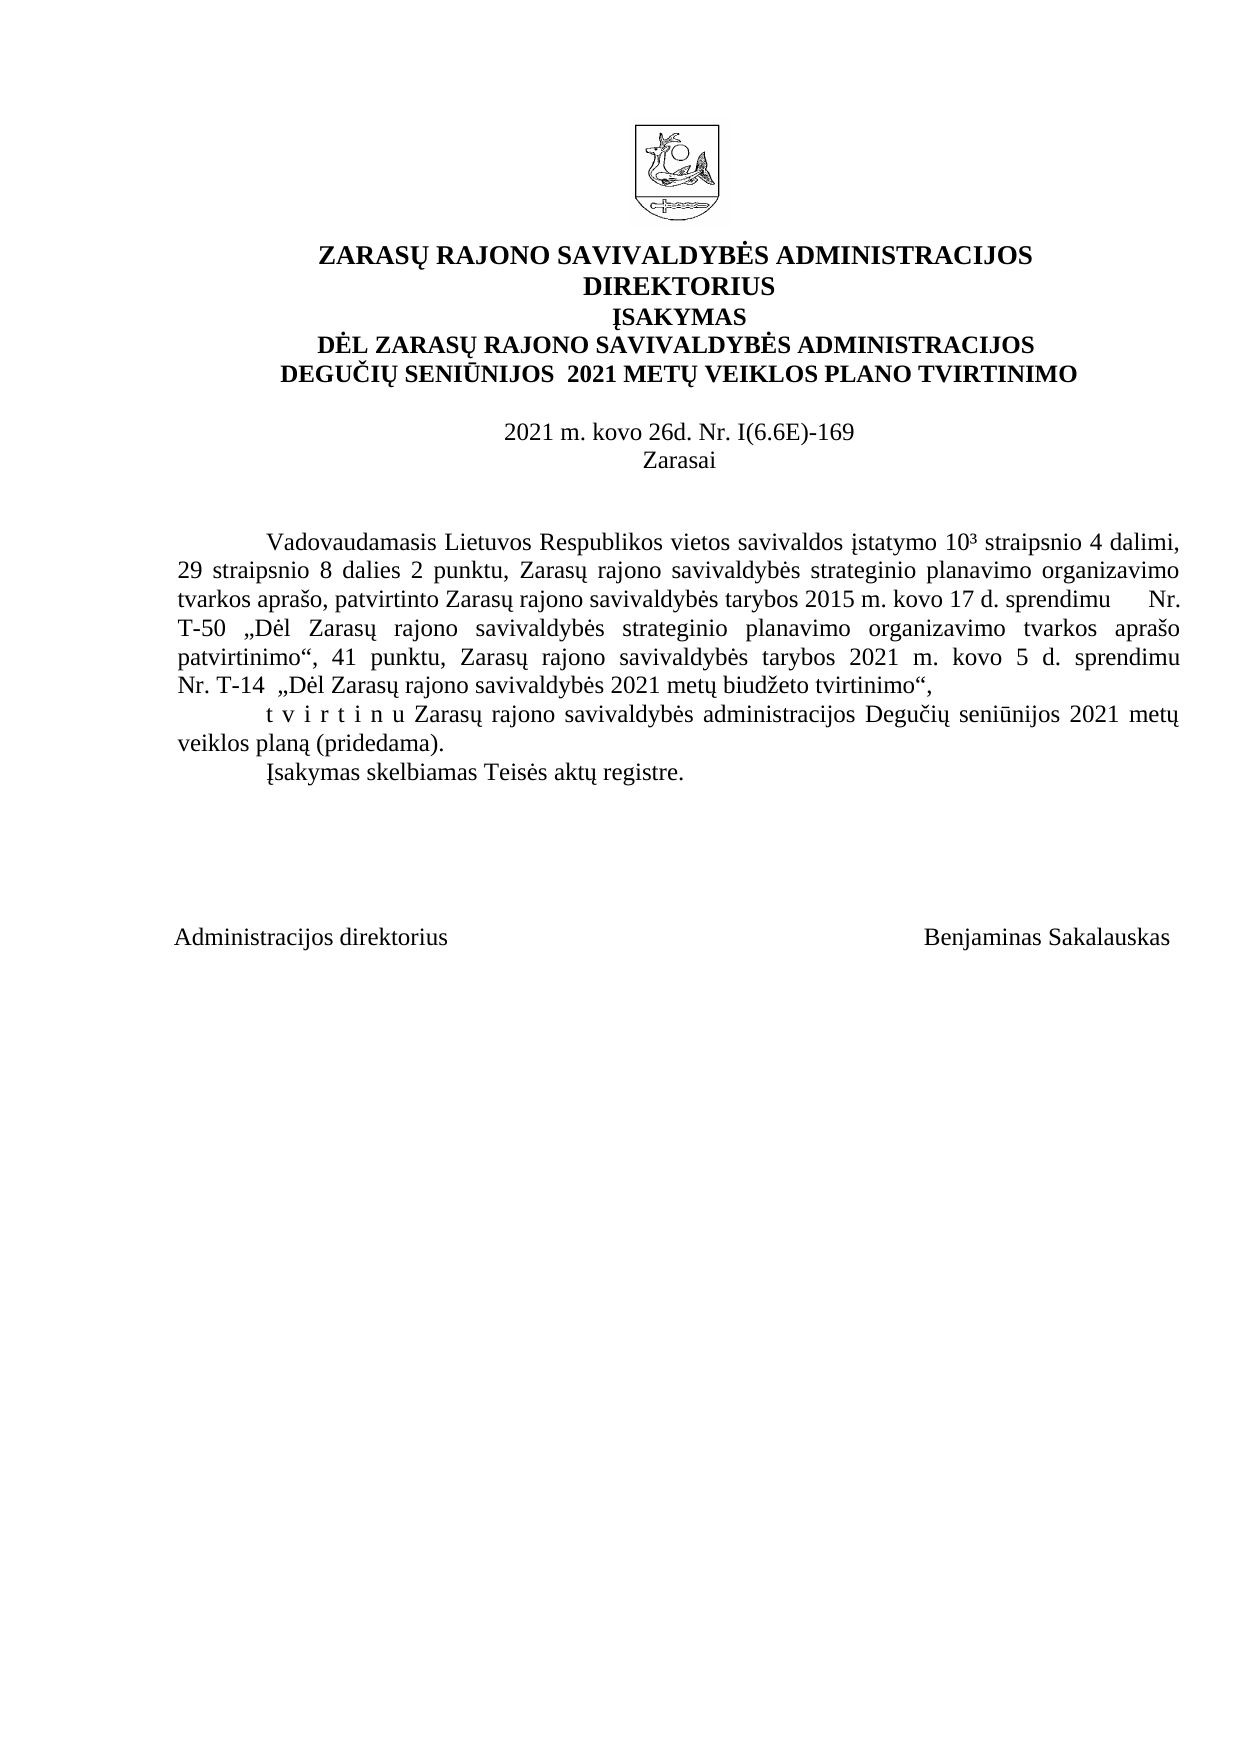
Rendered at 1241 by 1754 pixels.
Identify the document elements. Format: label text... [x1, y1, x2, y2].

text t v i r t i n u Zarasų rajono savivaldybės administracijos Degučių seniūnijos 2021 metų veiklos planą (pridedama). [177, 699, 1181, 757]
text ĮSAKYMAS [177, 302, 1181, 330]
text Vadovaudamasis Lietuvos Respublikos vietos savivaldos įstatymo 10³ straipsnio 4 dalimi, 29 straipsnio 8 dalies 2 punktu, Zarasų rajono savivaldybės strateginio planavimo organizavimo tvarkos aprašo, patvirtinto Zarasų rajono savivaldybės tarybos 2015 m. kovo 17 d. sprendimu Nr. T-50 „Dėl Zarasų rajono savivaldybės strateginio planavimo organizavimo tvarkos aprašo patvirtinimo“, 41 punktu, Zarasų rajono savivaldybės tarybos 2021 m. kovo 5 d. sprendimu Nr. T-14 „Dėl Zarasų rajono savivaldybės 2021 metų biudžeto tvirtinimo“, [177, 527, 1181, 699]
text DEGUČIŲ SENIŪNIJOS 2021 METŲ VEIKLOS PLANO TVIRTINIMO [177, 359, 1181, 388]
text 2021 m. kovo 26d. Nr. I(6.6E)-169 [177, 417, 1181, 445]
text DĖL ZARASŲ RAJONO SAVIVALDYBĖS ADMINISTRACIJOS [177, 330, 1181, 359]
text ZARASŲ RAJONO SAVIVALDYBĖs ADMINISTRACIJOS [177, 239, 1181, 270]
text Administracijos direktorius Benjaminas Sakalauskas [174, 922, 1181, 951]
text Įsakymas skelbiamas Teisės aktų registre. [177, 757, 1181, 786]
text Zarasai [177, 445, 1181, 474]
text DIREKTORIUS [177, 270, 1181, 302]
